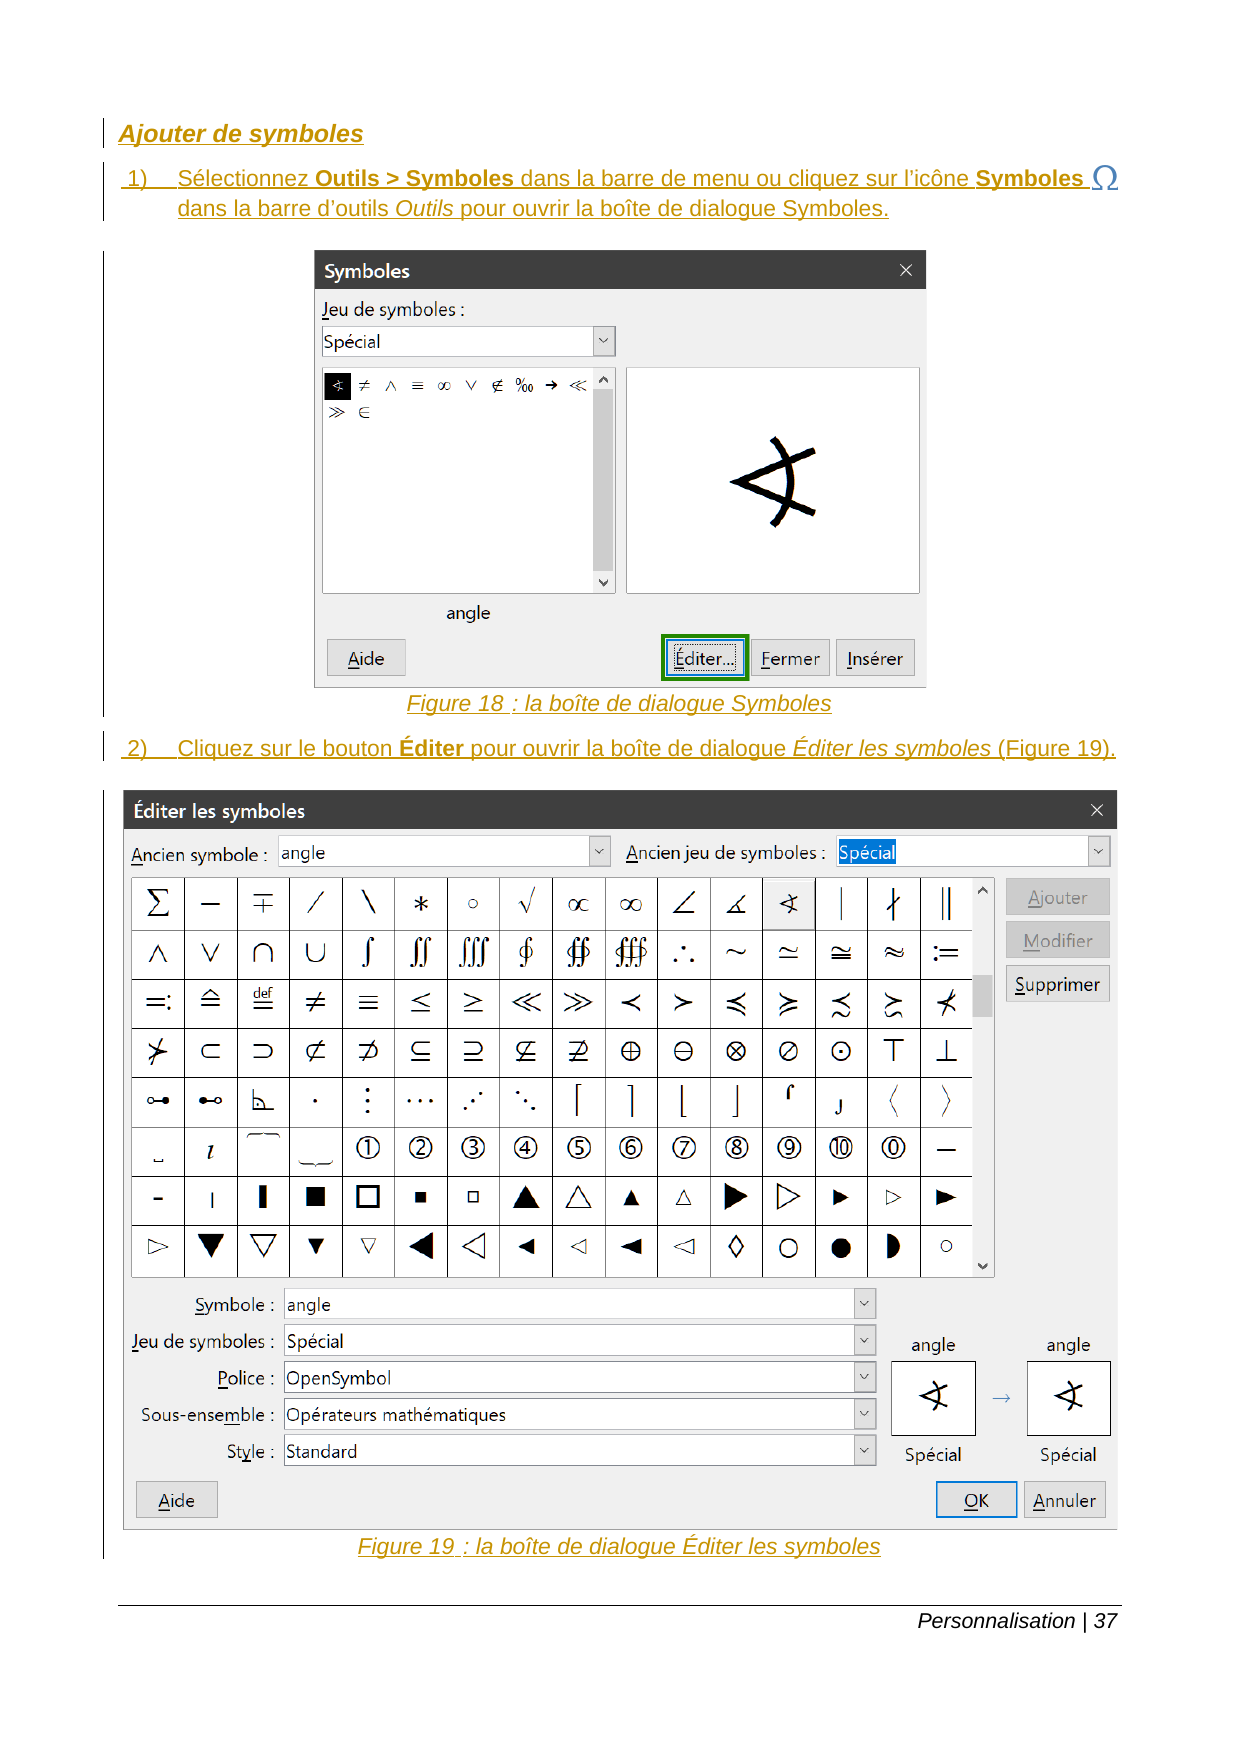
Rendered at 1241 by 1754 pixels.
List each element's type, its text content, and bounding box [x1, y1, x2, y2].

subtitle Ajouter de symboles [118, 118, 1122, 148]
list Cliquez sur le bouton Éditer pour ouvrir la boîte de dialogue Éditer les symboles (Figure 19). [148, 731, 1122, 761]
text Figure 18 : la boîte de dialogue Symboles [118, 687, 1122, 717]
picture [1090, 162, 1120, 192]
picture [314, 250, 927, 688]
list Sélectionnez Outils > Symboles dans la barre de menu ou cliquez sur l’icône Symboles dans la barre d’outils Outils pour ouvrir la boîte de dialogue Symboles. [148, 162, 1122, 221]
picture [123, 790, 1118, 1530]
text Figure 19 : la boîte de dialogue Éditer les symboles [118, 1530, 1122, 1559]
